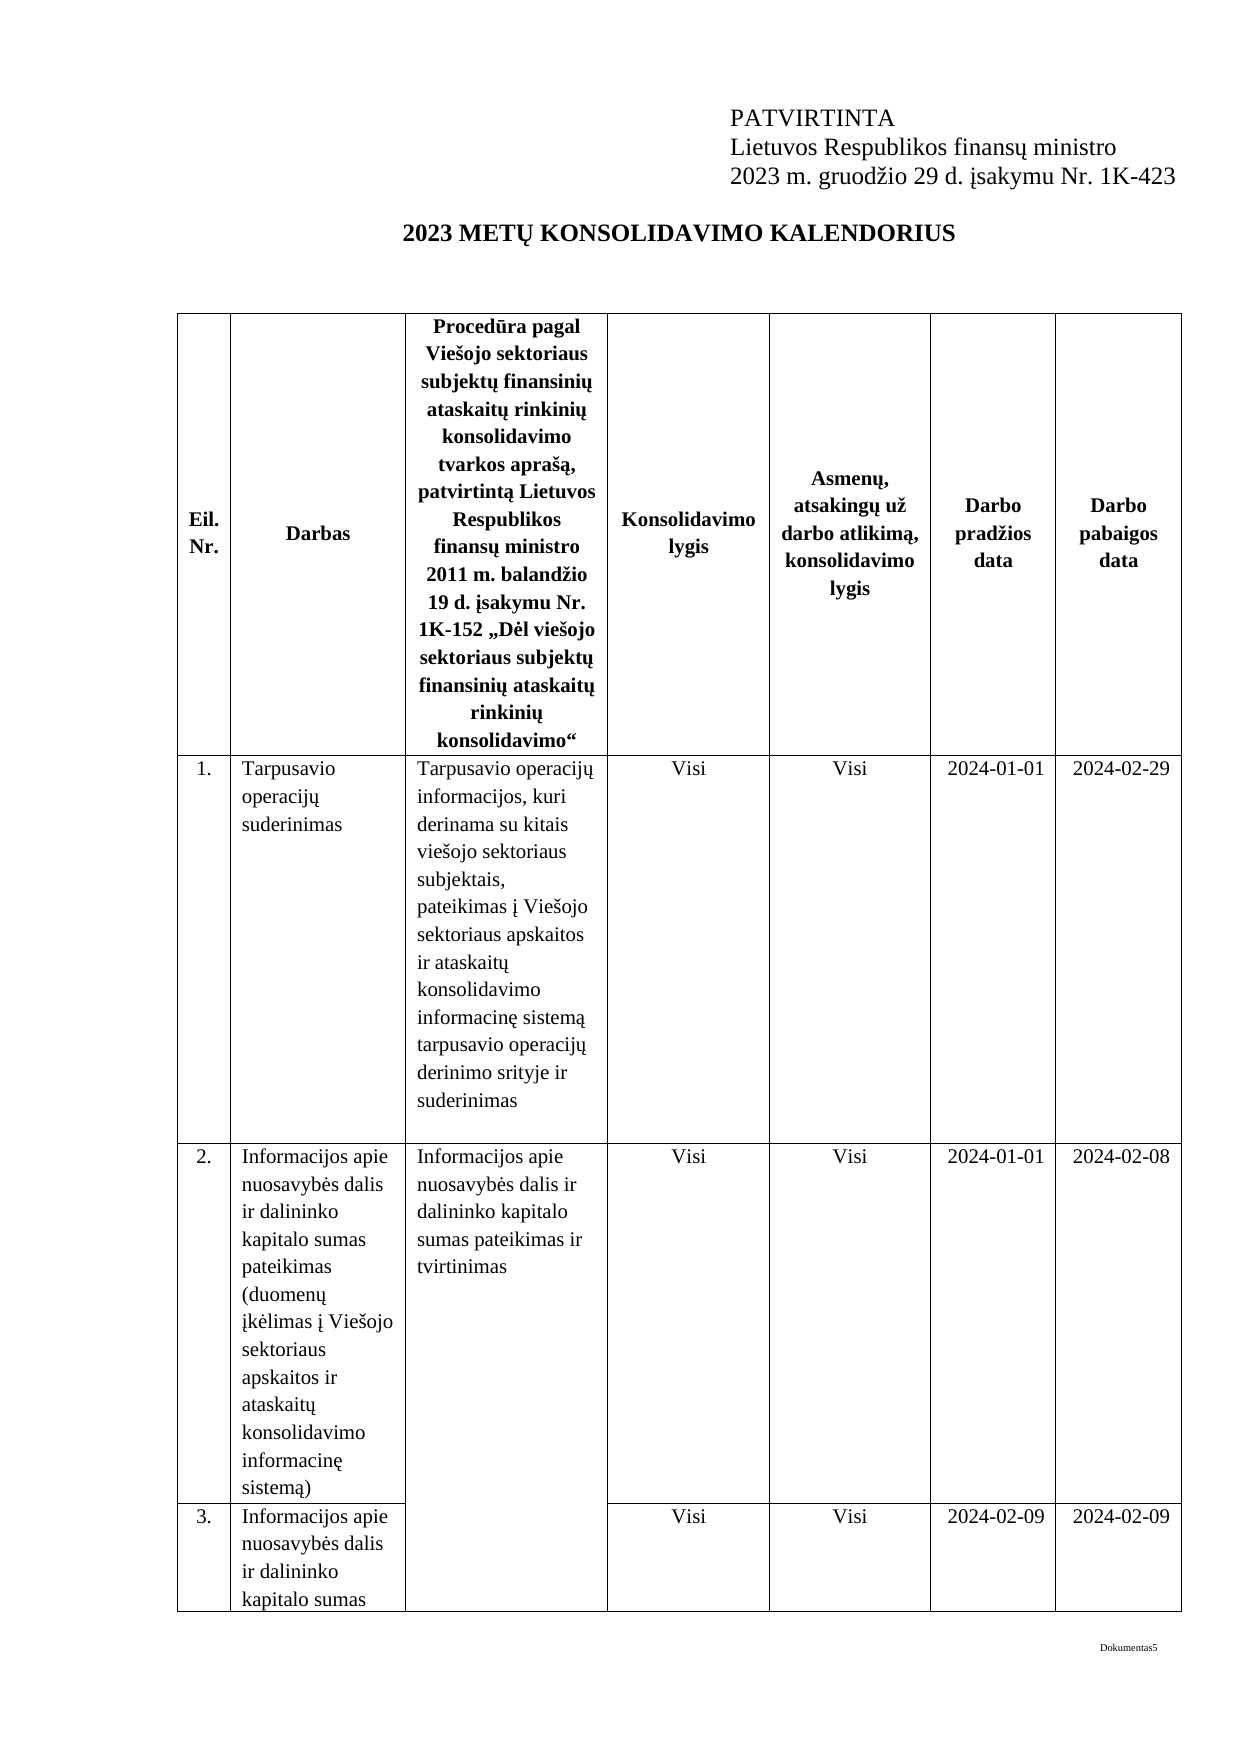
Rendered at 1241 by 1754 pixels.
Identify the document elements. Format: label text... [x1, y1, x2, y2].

table_cell Konsolidavimo lygis [608, 314, 769, 755]
table_cell Darbo pabaigos data [1056, 314, 1181, 755]
table_cell 2024-01-01 [931, 1144, 1055, 1503]
table_cell Informacijos apie nuosavybės dalis ir dalininko kapitalo sumas [231, 1504, 405, 1611]
table_cell Tarpusavio operacijų informacijos, kuri derinama su kitais viešojo sektoriaus subjektais, pateikimas į Viešojo sektoriaus apskaitos ir ataskaitų konsolidavimo informacinę sistemą tarpusavio operacijų derinimo srityje ir suderinimas [406, 756, 607, 1143]
table_header [406, 285, 608, 313]
table_cell 2. [178, 1144, 230, 1503]
table_cell Visi [608, 1144, 769, 1503]
table_cell Visi [770, 1144, 930, 1503]
table_header [769, 285, 931, 313]
table_cell 2024-02-29 [1056, 756, 1181, 1143]
text PATVIRTINTA [648, 103, 1181, 132]
table_cell Visi [608, 756, 769, 1143]
table_cell Eil. Nr. [178, 314, 230, 755]
table_cell Visi [608, 1504, 769, 1611]
table_header [931, 285, 1056, 313]
table_cell Darbo pradžios data [931, 314, 1055, 755]
table_cell 2024-02-09 [931, 1504, 1055, 1611]
table_header [230, 285, 406, 313]
table_cell Visi [770, 756, 930, 1143]
table_header [177, 285, 230, 313]
table_cell 2024-01-01 [931, 756, 1055, 1143]
table_cell 2024-02-09 [1056, 1504, 1181, 1611]
table_cell 3. [178, 1504, 230, 1611]
table_cell 2024-02-08 [1056, 1144, 1181, 1503]
table_cell 1. [178, 756, 230, 1143]
table_cell Informacijos apie nuosavybės dalis ir dalininko kapitalo sumas pateikimas (duomenų įkėlimas į Viešojo sektoriaus apskaitos ir ataskaitų konsolidavimo informacinę sistemą) [231, 1144, 405, 1503]
text 2023 m. gruodžio 29 d. įsakymu Nr. 1K-423 [177, 161, 1181, 190]
table_cell Informacijos apie nuosavybės dalis ir dalininko kapitalo sumas pateikimas ir tvirtinimas [406, 1144, 607, 1611]
table_cell Visi [770, 1504, 930, 1611]
table_cell Tarpusavio operacijų suderinimas [231, 756, 405, 1143]
table_cell Darbas [231, 314, 405, 755]
table_cell Procedūra pagal Viešojo sektoriaus subjektų finansinių ataskaitų rinkinių konsolidavimo tvarkos aprašą, patvirtintą Lietuvos Respublikos finansų ministro 2011 m. balandžio 19 d. įsakymu Nr. 1K-152 „Dėl viešojo sektoriaus subjektų finansinių ataskaitų rinkinių konsolidavimo“ [406, 314, 607, 755]
table_header [608, 285, 769, 313]
table_header [1056, 285, 1181, 313]
text 2023 METŲ KONSOLIDAVIMO KALENDORIUS [177, 218, 1181, 247]
table_cell Asmenų, atsakingų už darbo atlikimą, konsolidavimo lygis [770, 314, 930, 755]
text Lietuvos Respublikos finansų ministro [177, 132, 1181, 161]
